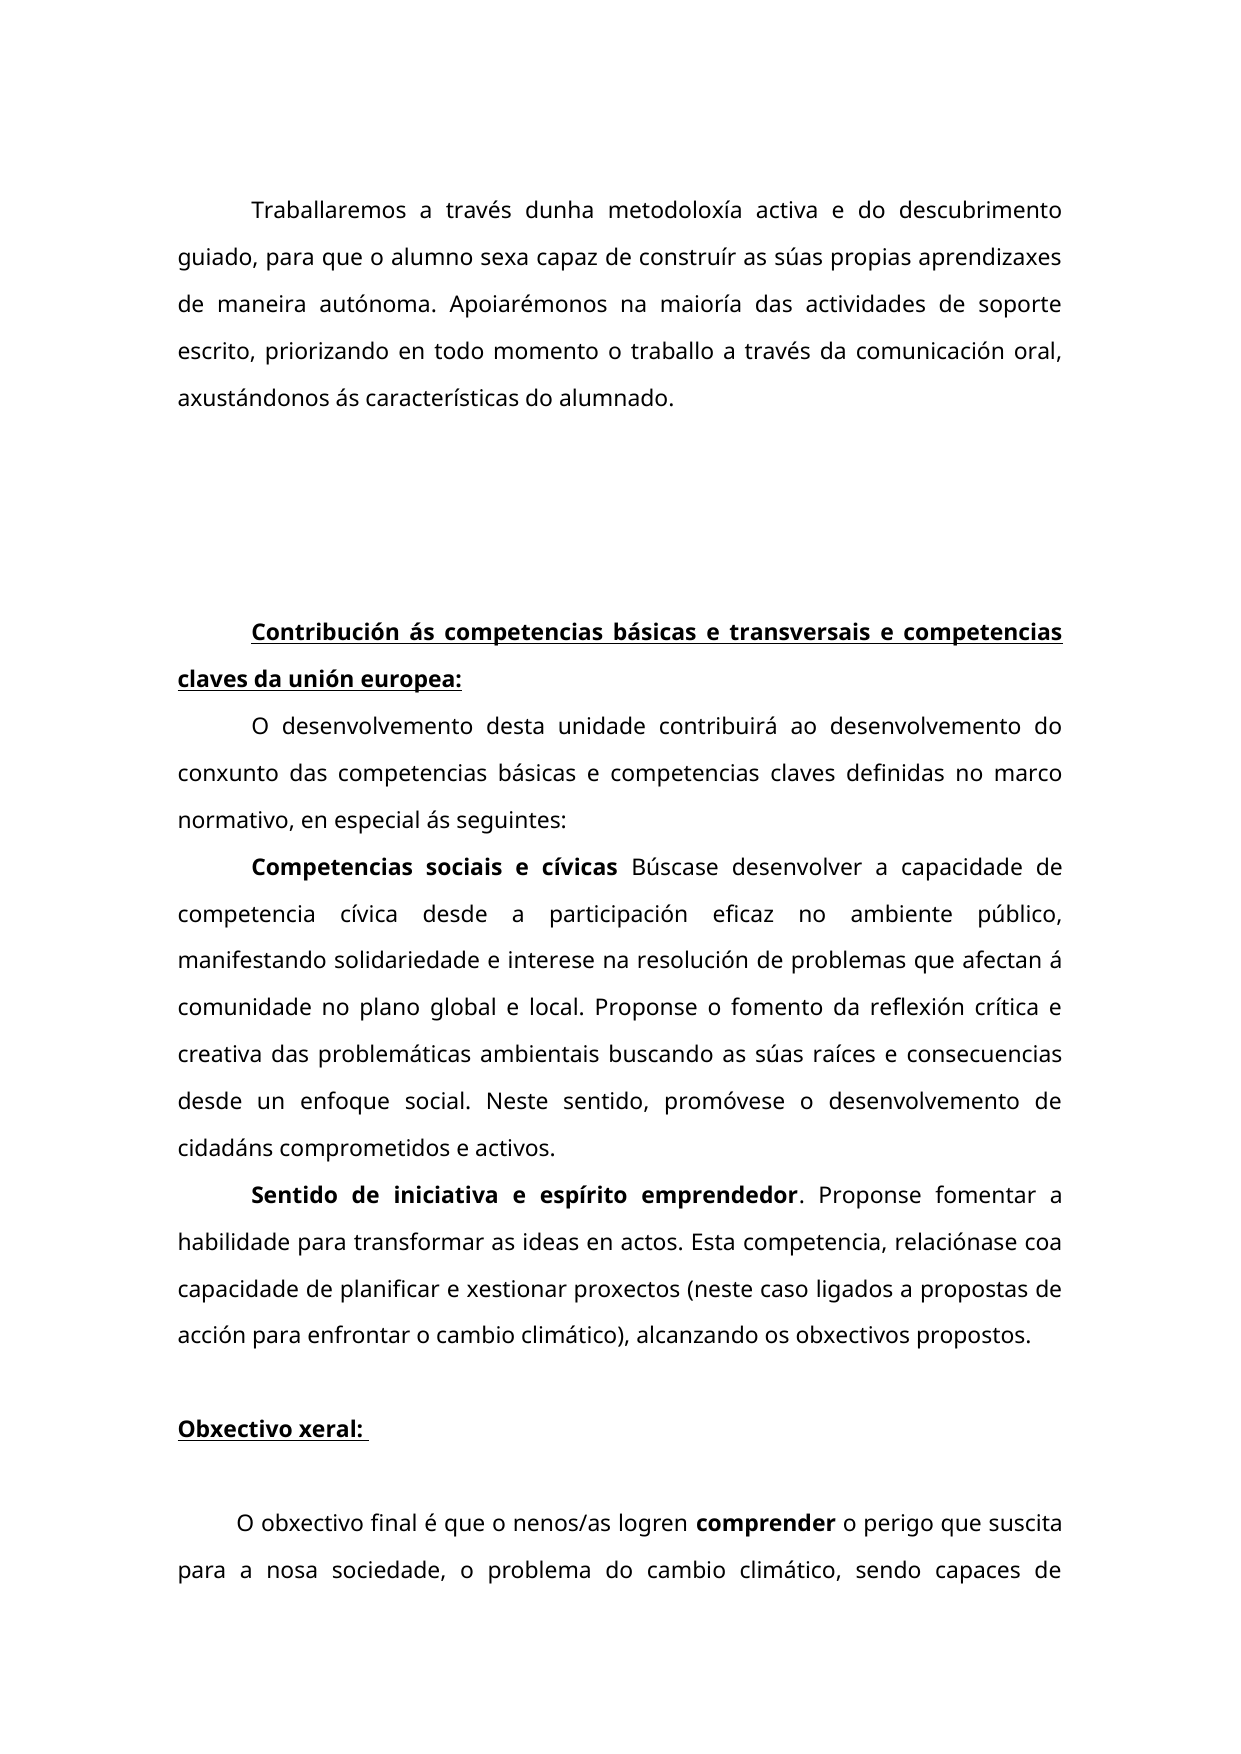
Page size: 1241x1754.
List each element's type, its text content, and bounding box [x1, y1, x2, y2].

text Sentido de iniciativa e espírito emprendedor. Proponse fomentar a habilidade para transformar as ideas en actos. Esta competencia, relaciónase coa capacidade de planificar e xestionar proxectos (neste caso ligados a propostas de acción para enfrontar o cambio climático), alcanzando os obxectivos propostos. [177, 1179, 1063, 1351]
text O desenvolvemento desta unidade contribuirá ao desenvolvemento do conxunto das competencias básicas e competencias claves definidas no marco normativo, en especial ás seguintes: [177, 710, 1063, 835]
text Competencias sociais e cívicas Búscase desenvolver a capacidade de competencia cívica desde a participación eficaz no ambiente público, manifestando solidariedade e interese na resolución de problemas que afectan á comunidade no plano global e local. Proponse o fomento da reflexión crítica e creativa das problemáticas ambientais buscando as súas raíces e consecuencias desde un enfoque social. Neste sentido, promóvese o desenvolvemento de cidadáns comprometidos e activos. [177, 851, 1063, 1163]
text Contribución ás competencias básicas e transversais e competencias claves da unión europea: [177, 616, 1063, 694]
text Traballaremos a través dunha metodoloxía activa e do descubrimento guiado, para que o alumno sexa capaz de construír as súas propias aprendizaxes de maneira autónoma. Apoiarémonos na maioría das actividades de soporte escrito, priorizando en todo momento o traballo a través da comunicación oral, axustándonos ás características do alumnado. [177, 194, 1063, 413]
list O obxectivo final é que o nenos/as logren comprender o perigo que suscita para a nosa sociedade, o problema do cambio climático, sendo capaces de [177, 1507, 1063, 1585]
text Obxectivo xeral: [177, 1413, 1063, 1444]
